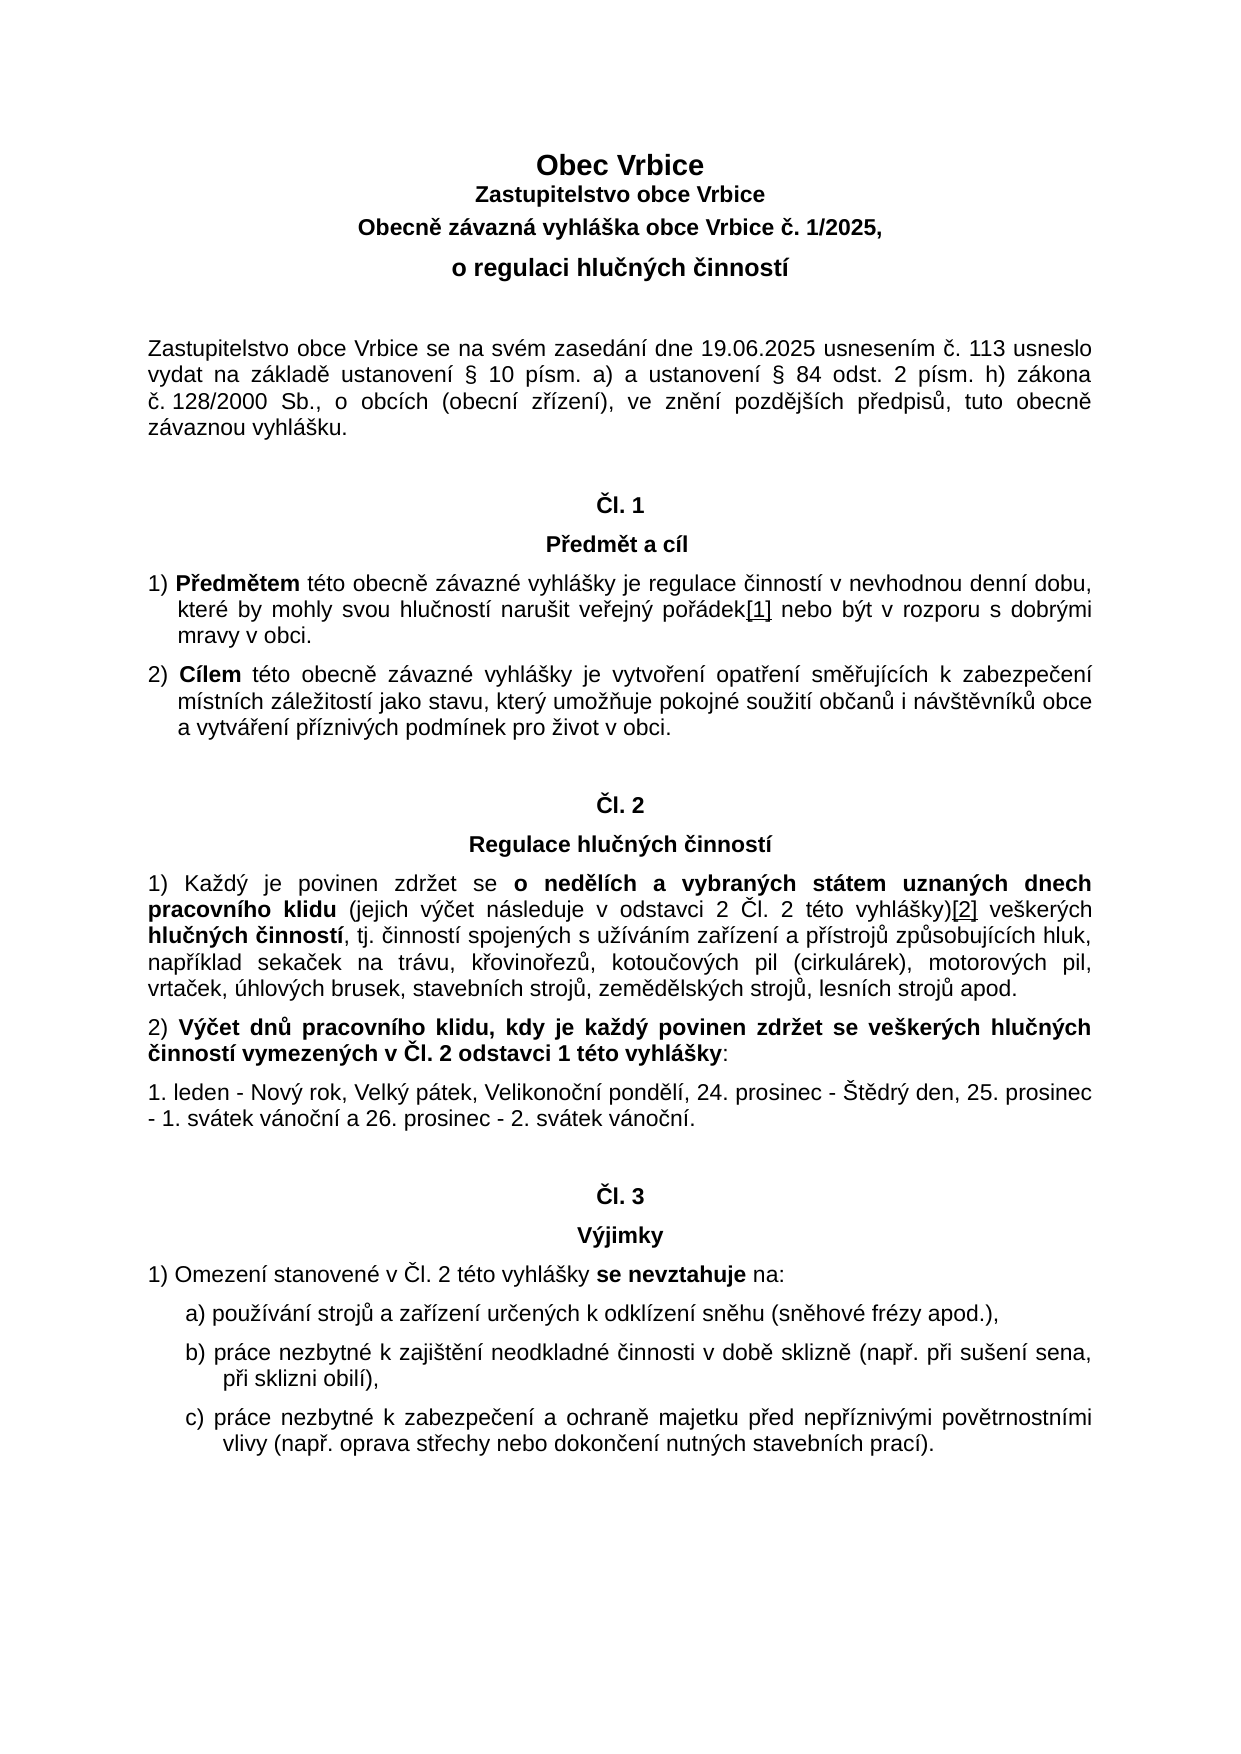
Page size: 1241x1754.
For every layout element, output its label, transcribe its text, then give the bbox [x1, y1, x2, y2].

text 1. leden - Nový rok, Velký pátek, Velikonoční pondělí, 24. prosinec - Štědrý den, 25. prosinec - 1. svátek vánoční a 26. prosinec - 2. svátek vánoční. [148, 1079, 1093, 1132]
text 2) Výčet dnů pracovního klidu, kdy je každý povinen zdržet se veškerých hlučných činností vymezených v Čl. 2 odstavci 1 této vyhlášky: [148, 1014, 1093, 1066]
text o regulaci hlučných činností [148, 253, 1093, 281]
text a) používání strojů a zařízení určených k odklízení sněhu (sněhové frézy apod.), [185, 1299, 1093, 1326]
text 1) Předmětem této obecně závazné vyhlášky je regulace činností v nevhodnou denní dobu, které by mohly svou hlučností narušit veřejný pořádek[1] nebo být v rozporu s dobrými mravy v obci. [148, 569, 1093, 649]
text Regulace hlučných činností [148, 831, 1093, 857]
text c) práce nezbytné k zabezpečení a ochraně majetku před nepříznivými povětrnostními vlivy (např. oprava střechy nebo dokončení nutných stavebních prací). [185, 1404, 1093, 1456]
text b) práce nezbytné k zajištění neodkladné činnosti v době sklizně (např. při sušení sena, při sklizni obilí), [185, 1338, 1093, 1391]
text Zastupitelstvo obce Vrbice se na svém zasedání dne 19.06.2025 usnesením č. 113 usneslo vydat na základě ustanovení § 10 písm. a) a ustanovení § 84 odst. 2 písm. h) zákona č. 128/2000 Sb., o obcích (obecní zřízení), ve znění pozdějších předpisů, tuto obecně závaznou vyhlášku. [148, 335, 1093, 441]
text Obec Vrbice [148, 148, 1093, 181]
text Čl. 3 [148, 1183, 1093, 1209]
text 1) Omezení stanovené v Čl. 2 této vyhlášky se nevztahuje na: [148, 1261, 1093, 1287]
text Výjimky [148, 1222, 1093, 1248]
text Čl. 1 [148, 492, 1093, 518]
text 1) Každý je povinen zdržet se o nedělích a vybraných státem uznaných dnech pracovního klidu (jejich výčet následuje v odstavci 2 Čl. 2 této vyhlášky)[2] veškerých hlučných činností, tj. činností spojených s užíváním zařízení a přístrojů způsobujících hluk, například sekaček na trávu, křovinořezů, kotoučových pil (cirkulárek), motorových pil, vrtaček, úhlových brusek, stavebních strojů, zemědělských strojů, lesních strojů apod. [148, 869, 1093, 1001]
text Předmět a cíl [148, 531, 1093, 557]
text Obecně závazná vyhláška obce Vrbice č. 1/2025, [148, 214, 1093, 240]
text 2) Cílem této obecně závazné vyhlášky je vytvoření opatření směřujících k zabezpečení místních záležitostí jako stavu, který umožňuje pokojné soužití občanů i návštěvníků obce a vytváření příznivých podmínek pro život v obci. [148, 661, 1093, 740]
text Čl. 2 [148, 792, 1093, 818]
text Zastupitelstvo obce Vrbice [148, 181, 1093, 207]
